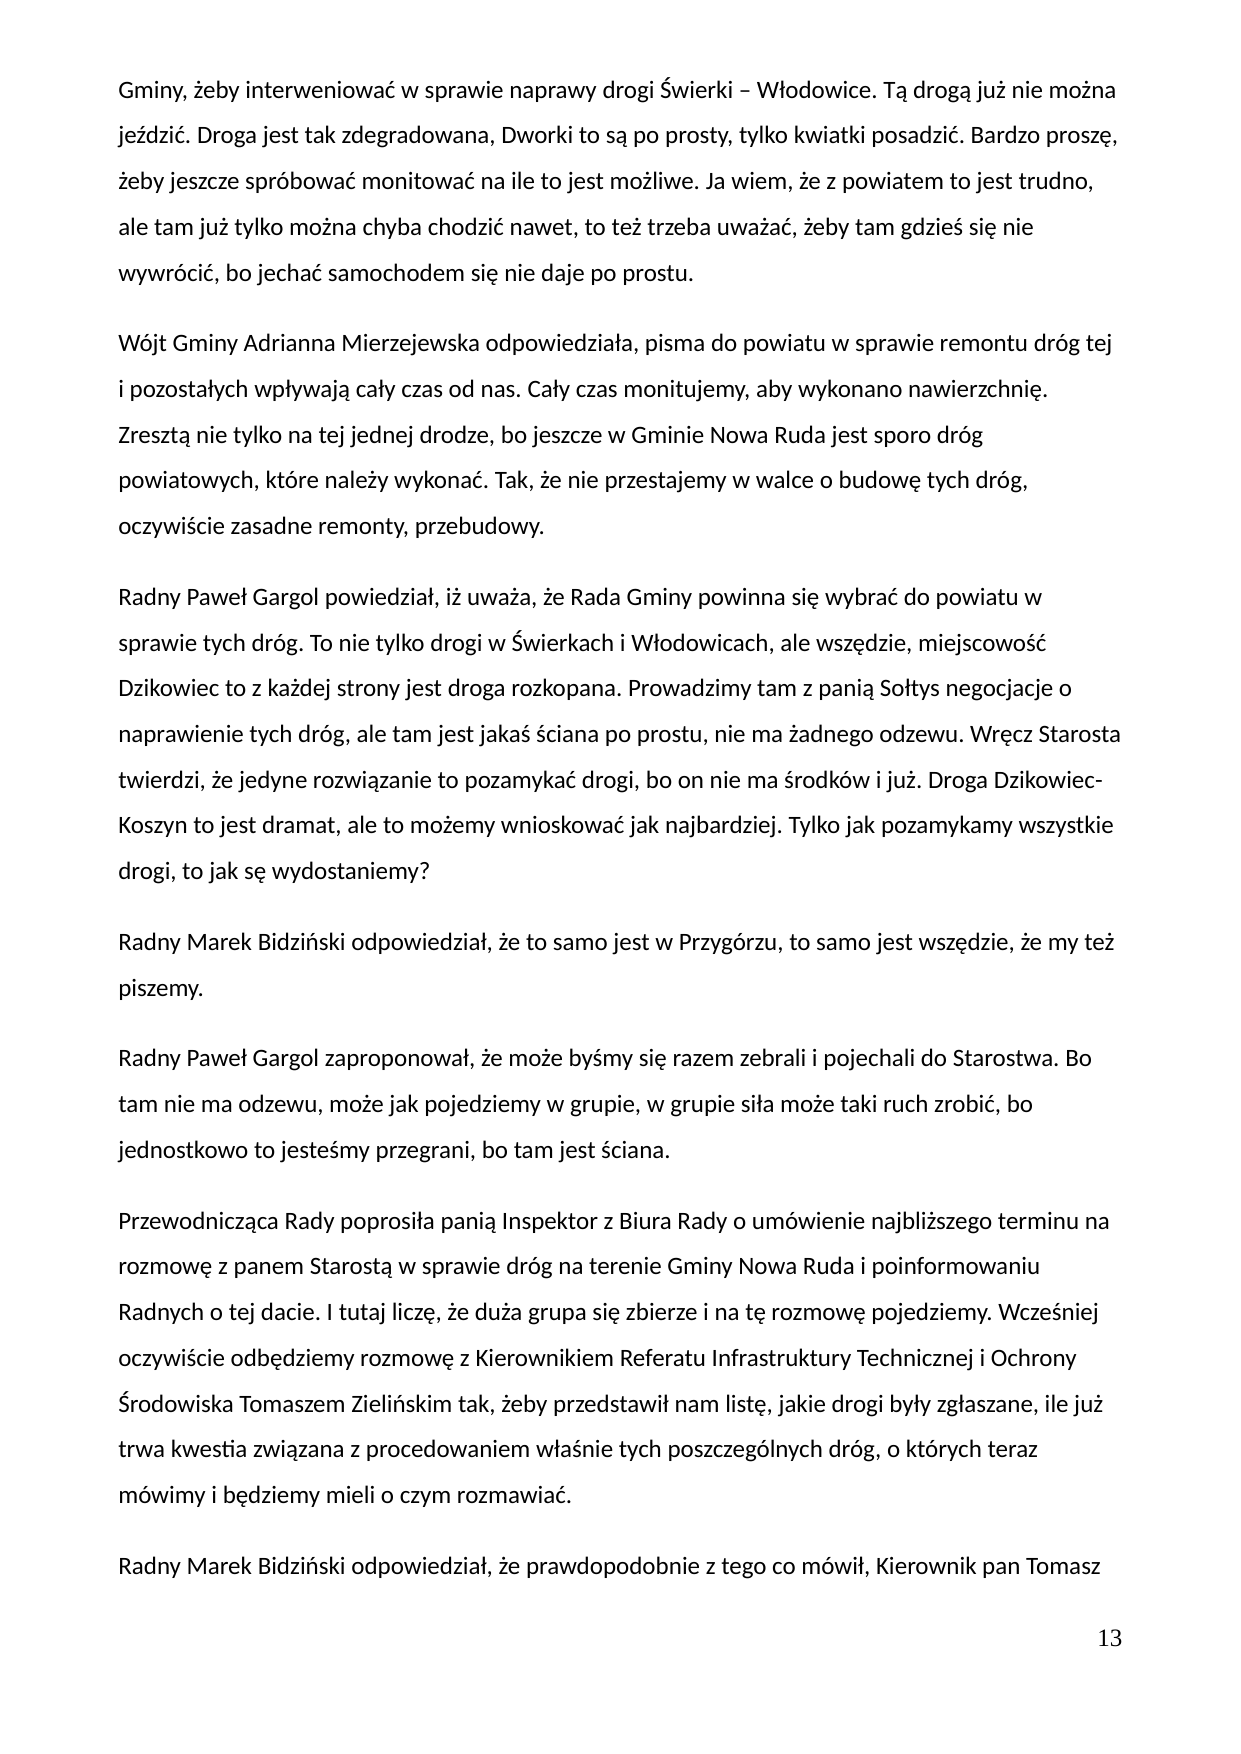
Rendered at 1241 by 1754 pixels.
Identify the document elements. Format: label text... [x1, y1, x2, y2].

text Gminy, żeby interweniować w sprawie naprawy drogi Świerki – Włodowice. Tą drogą już nie można jeździć. Droga jest tak zdegradowana, Dworki to są po prosty, tylko kwiatki posadzić. Bardzo proszę, żeby jeszcze spróbować monitować na ile to jest możliwe. Ja wiem, że z powiatem to jest trudno, ale tam już tylko można chyba chodzić nawet, to też trzeba uważać, żeby tam gdzieś się nie wywrócić, bo jechać samochodem się nie daje po prostu. [118, 74, 1122, 287]
text Przewodnicząca Rady poprosiła panią Inspektor z Biura Rady o umówienie najbliższego terminu na rozmowę z panem Starostą w sprawie dróg na terenie Gminy Nowa Ruda i poinformowaniu Radnych o tej dacie. I tutaj liczę, że duża grupa się zbierze i na tę rozmowę pojedziemy. Wcześniej oczywiście odbędziemy rozmowę z Kierownikiem Referatu Infrastruktury Technicznej i Ochrony Środowiska Tomaszem Zielińskim tak, żeby przedstawił nam listę, jakie drogi były zgłaszane, ile już trwa kwestia związana z procedowaniem właśnie tych poszczególnych dróg, o których teraz mówimy i będziemy mieli o czym rozmawiać. [118, 1205, 1122, 1510]
text Radny Paweł Gargol zaproponował, że może byśmy się razem zebrali i pojechali do Starostwa. Bo tam nie ma odzewu, może jak pojedziemy w grupie, w grupie siła może taki ruch zrobić, bo jednostkowo to jesteśmy przegrani, bo tam jest ściana. [118, 1043, 1122, 1164]
text Wójt Gminy Adrianna Mierzejewska odpowiedziała, pisma do powiatu w sprawie remontu dróg tej i pozostałych wpływają cały czas od nas. Cały czas monitujemy, aby wykonano nawierzchnię. Zresztą nie tylko na tej jednej drodze, bo jeszcze w Gminie Nowa Ruda jest sporo dróg powiatowych, które należy wykonać. Tak, że nie przestajemy w walce o budowę tych dróg, oczywiście zasadne remonty, przebudowy. [118, 327, 1122, 541]
text Radny Marek Bidziński odpowiedział, że prawdopodobnie z tego co mówił, Kierownik pan Tomasz [118, 1550, 1122, 1580]
text Radny Paweł Gargol powiedział, iż uważa, że Rada Gminy powinna się wybrać do powiatu w sprawie tych dróg. To nie tylko drogi w Świerkach i Włodowicach, ale wszędzie, miejscowość Dzikowiec to z każdej strony jest droga rozkopana. Prowadzimy tam z panią Sołtys negocjacje o naprawienie tych dróg, ale tam jest jakaś ściana po prostu, nie ma żadnego odzewu. Wręcz Starosta twierdzi, że jedyne rozwiązanie to pozamykać drogi, bo on nie ma środków i już. Droga Dzikowiec-Koszyn to jest dramat, ale to możemy wnioskować jak najbardziej. Tylko jak pozamykamy wszystkie drogi, to jak sę wydostaniemy? [118, 581, 1122, 886]
text Radny Marek Bidziński odpowiedział, że to samo jest w Przygórzu, to samo jest wszędzie, że my też piszemy. [118, 926, 1122, 1002]
